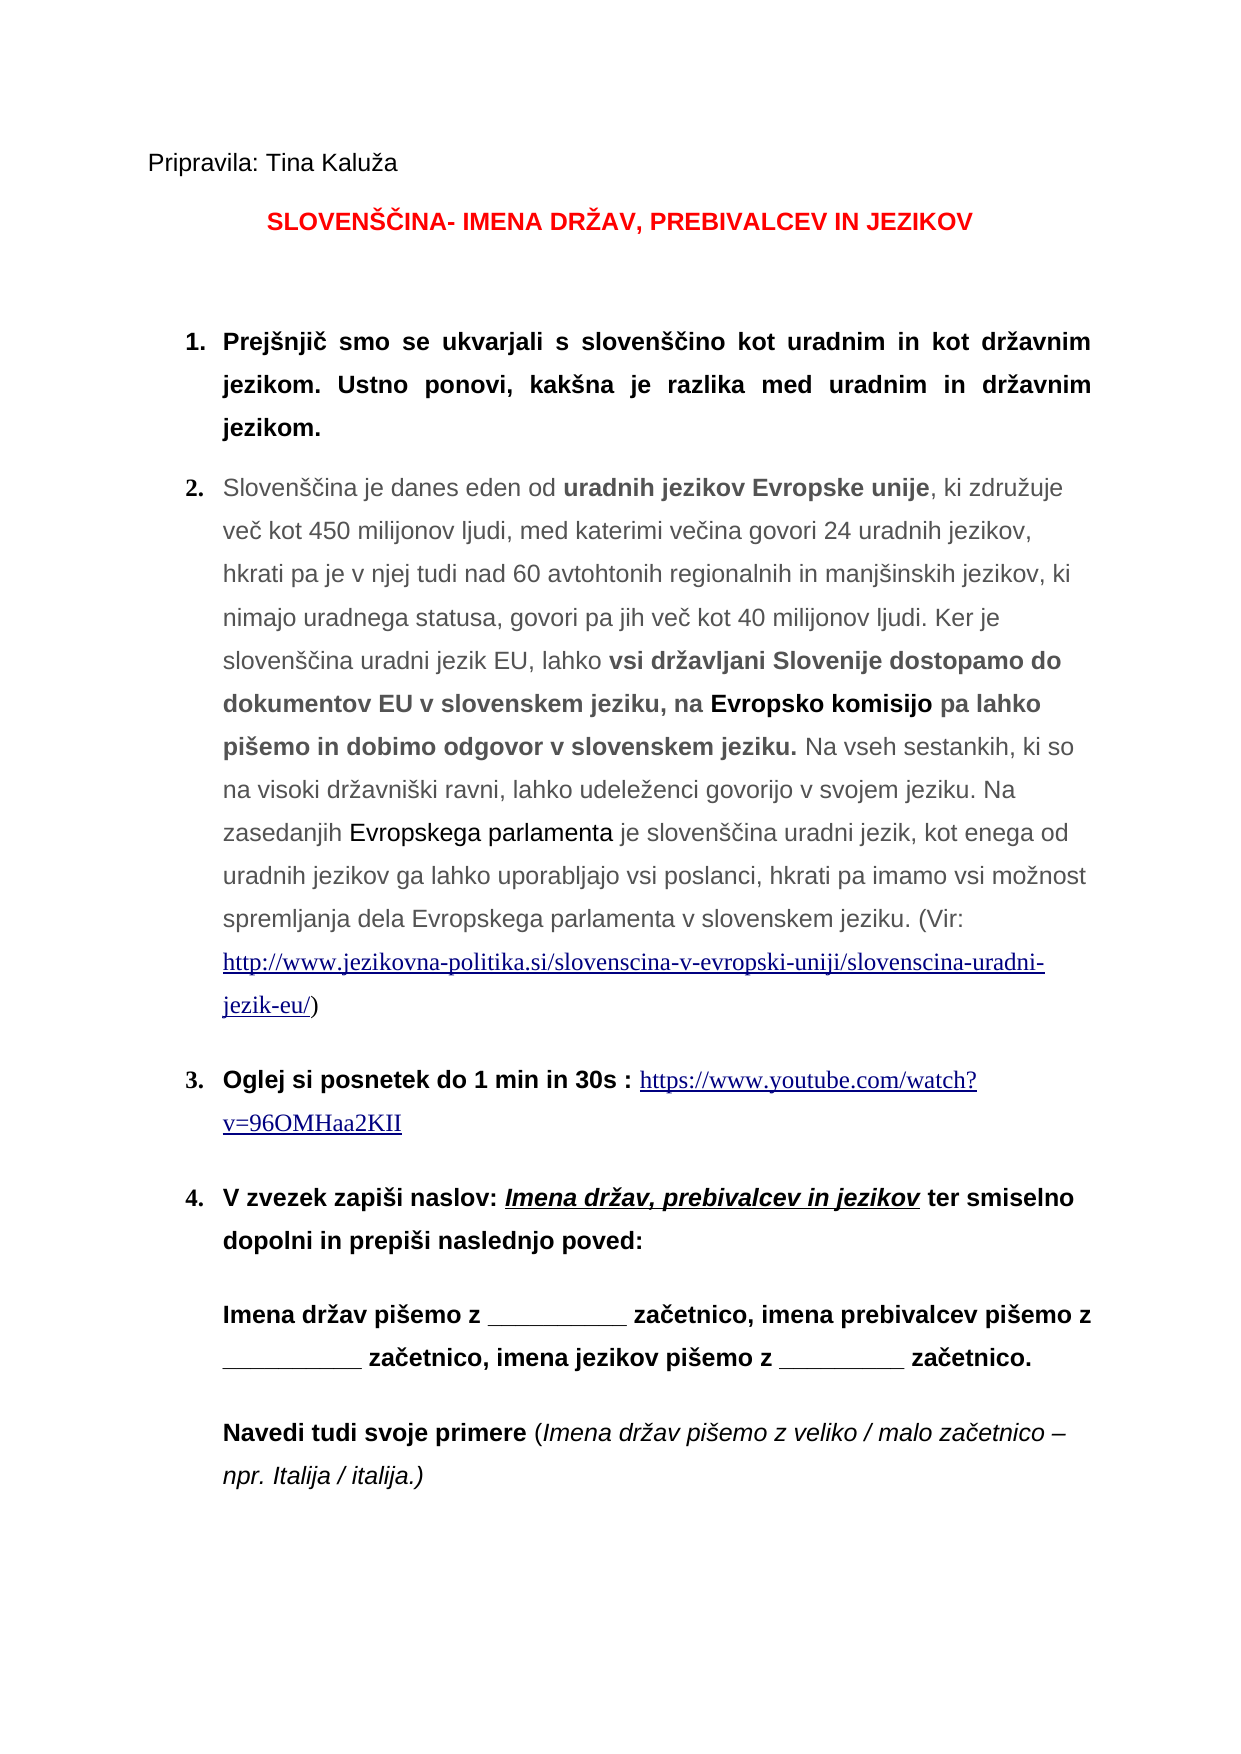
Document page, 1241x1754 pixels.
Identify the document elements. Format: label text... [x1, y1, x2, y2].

list Prejšnjič smo se ukvarjali s slovenščino kot uradnim in kot državnim jezikom. Ustno ponovi, kakšna je razlika med uradnim in državnim jezikom. [185, 327, 1093, 442]
list V zvezek zapiši naslov: Imena držav, prebivalcev in jezikov ter smiselno dopolni in prepiši naslednjo poved: [185, 1183, 1093, 1254]
list Slovenščina je danes eden od uradnih jezikov Evropske unije, ki združuje več kot 450 milijonov ljudi, med katerimi večina govori 24 uradnih jezikov, hkrati pa je v njej tudi nad 60 avtohtonih regionalnih in manjšinskih jezikov, ki nimajo uradnega statusa, govori pa jih več kot 40 milijonov ljudi. Ker je slovenščina uradni jezik EU, lahko vsi državljani Slovenije dostopamo do dokumentov EU v slovenskem jeziku, na Evropsko komisijo pa lahko pišemo in dobimo odgovor v slovenskem jeziku. Na vseh sestankih, ki so na visoki državniški ravni, lahko udeleženci govorijo v svojem jeziku. Na zasedanjih Evropskega parlamenta je slovenščina uradni jezik, kot enega od uradnih jezikov ga lahko uporabljajo vsi poslanci, hkrati pa imamo vsi možnost spremljanja dela Evropskega parlamenta v slovenskem jeziku. (Vir: http://www.jezikovna-politika.si/slovenscina-v-evropski-uniji/slovenscina-uradni-jezik-eu/) [185, 473, 1093, 1019]
text SLOVENŠČINA- IMENA DRŽAV, PREBIVALCEV IN JEZIKOV [148, 207, 1093, 236]
text Imena držav pišemo z __________ začetnico, imena prebivalcev pišemo z __________ začetnico, imena jezikov pišemo z _________ začetnico. [223, 1300, 1093, 1372]
text Navedi tudi svoje primere (Imena držav pišemo z veliko / malo začetnico – npr. Italija / italija.) [223, 1418, 1093, 1489]
list Oglej si posnetek do 1 min in 30s : https://www.youtube.com/watch?v=96OMHaa2KII [185, 1065, 1093, 1137]
text Pripravila: Tina Kaluža [148, 148, 1093, 176]
